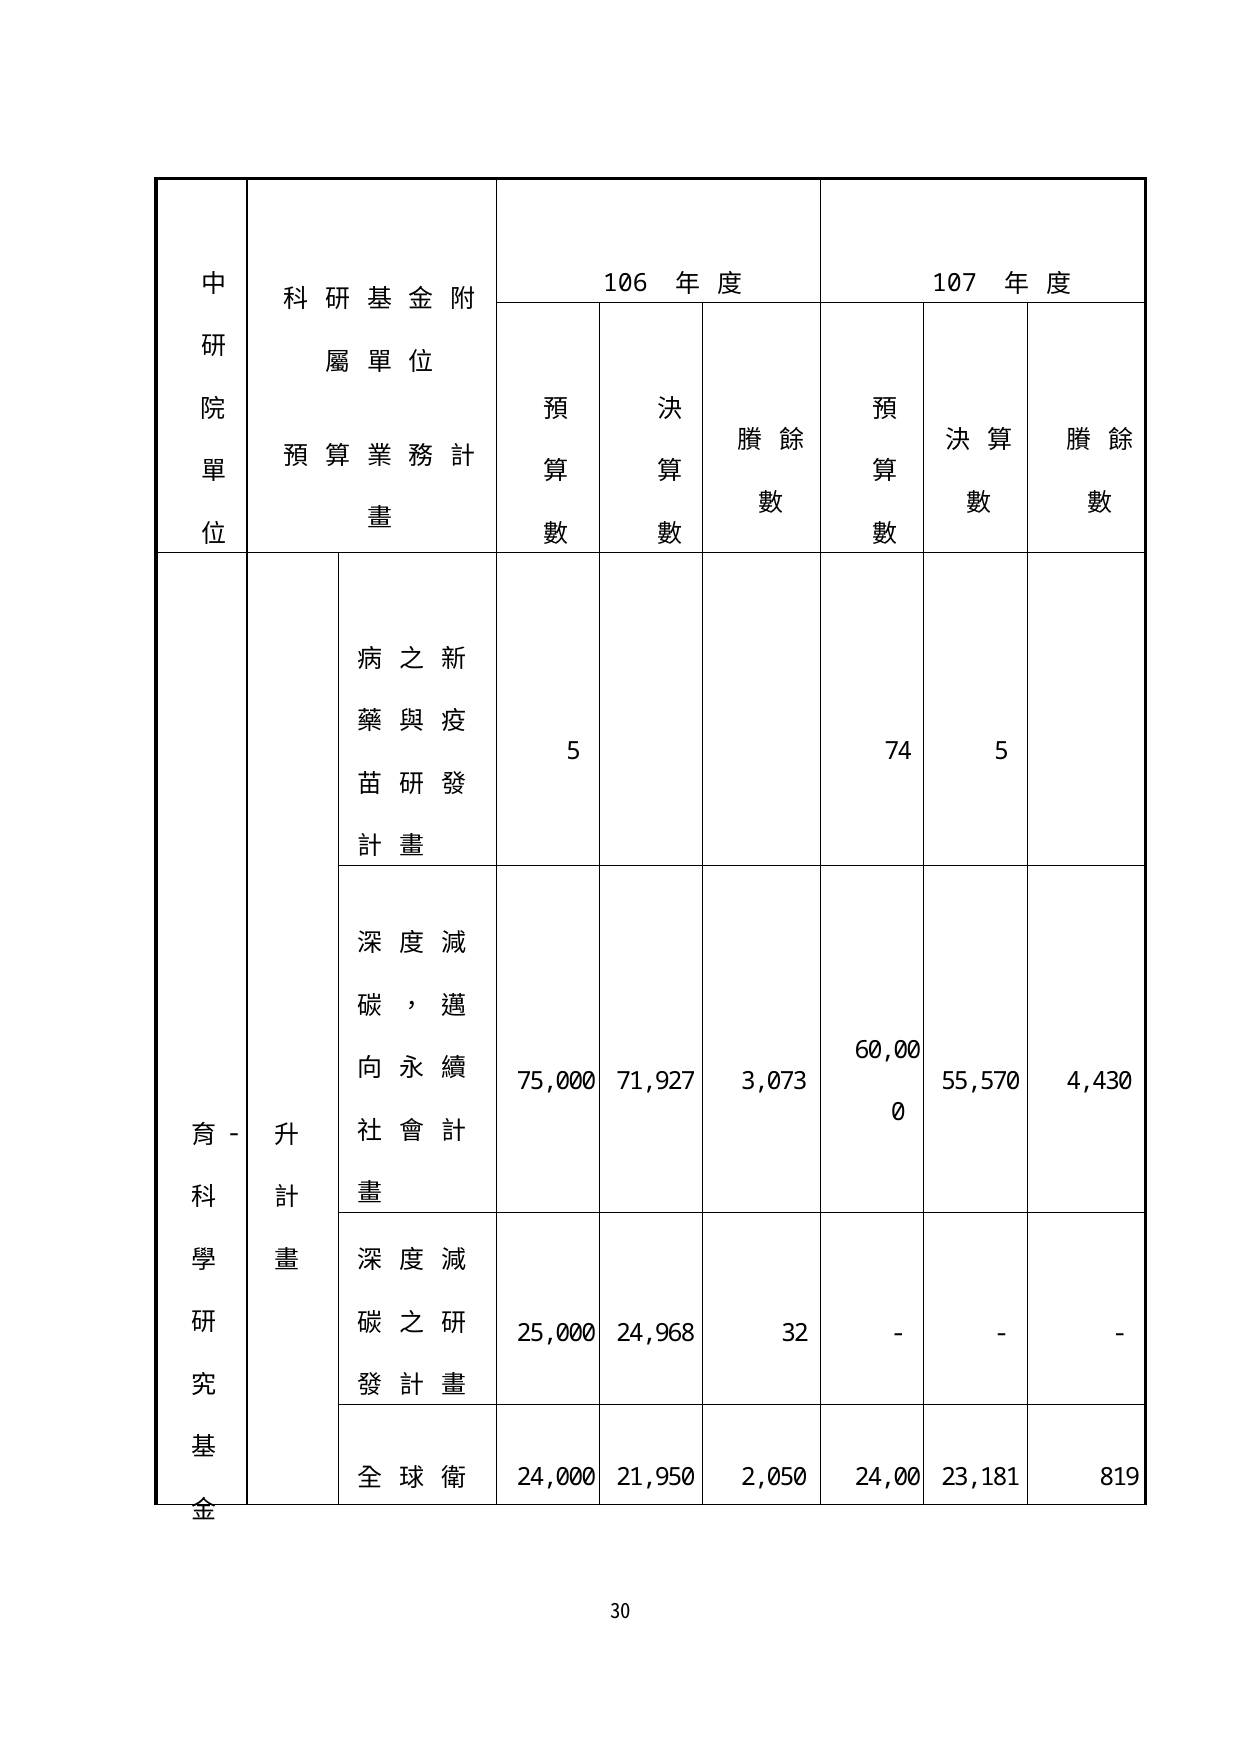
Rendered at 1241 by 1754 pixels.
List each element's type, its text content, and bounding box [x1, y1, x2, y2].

table_cell 3,073 [703, 866, 820, 1212]
table_cell 75,000 [497, 866, 599, 1212]
table_cell 4,430 [1028, 866, 1144, 1212]
table_cell 60,000 [821, 866, 923, 1212]
table_cell - [821, 1213, 923, 1404]
table_cell 24,000 [497, 1405, 599, 1504]
table_cell 5 [497, 553, 599, 865]
table_cell 決算數 [924, 303, 1027, 552]
table_cell 819 [1028, 1405, 1144, 1504]
table_cell 32 [703, 1213, 820, 1404]
table_cell - [1028, 1213, 1144, 1404]
table_cell 21,950 [600, 1405, 702, 1504]
table_header 106年度 [497, 180, 820, 302]
table_cell 病之新藥與疫苗研發計畫 [339, 553, 496, 865]
table_cell 決算數 [600, 303, 702, 552]
table_cell 預算數 [821, 303, 923, 552]
table_cell 賸餘數 [1028, 303, 1144, 552]
table_cell 24,00 [821, 1405, 923, 1504]
table_cell 23,181 [924, 1405, 1027, 1504]
table_cell 主題研究與人才培育-科學研究基金 [158, 553, 246, 1504]
table_cell [703, 553, 820, 865]
table_cell [600, 553, 702, 865]
table_header 107年度 [821, 180, 1144, 302]
table_cell 5 [924, 553, 1027, 865]
table_cell 24,968 [600, 1213, 702, 1404]
table_header 中研院 單位預算工作計畫 [158, 180, 246, 552]
table_cell 賸餘數 [703, 303, 820, 552]
table_cell - [924, 1213, 1027, 1404]
table_cell 25,000 [497, 1213, 599, 1404]
table_cell 升計畫 [248, 553, 338, 1504]
table_cell 全球衛 [339, 1405, 496, 1504]
table_header 科研基金附屬單位 預算業務計畫 [248, 180, 496, 552]
table_cell 74 [821, 553, 923, 865]
table_cell 71,927 [600, 866, 702, 1212]
table_cell [1028, 553, 1144, 865]
table_cell 深度減碳之研發計畫 [339, 1213, 496, 1404]
table_cell 預算數 [497, 303, 599, 552]
table_cell 2,050 [703, 1405, 820, 1504]
table_cell 深度減碳，邁向永續社會計畫 [339, 866, 496, 1212]
table_cell 55,570 [924, 866, 1027, 1212]
